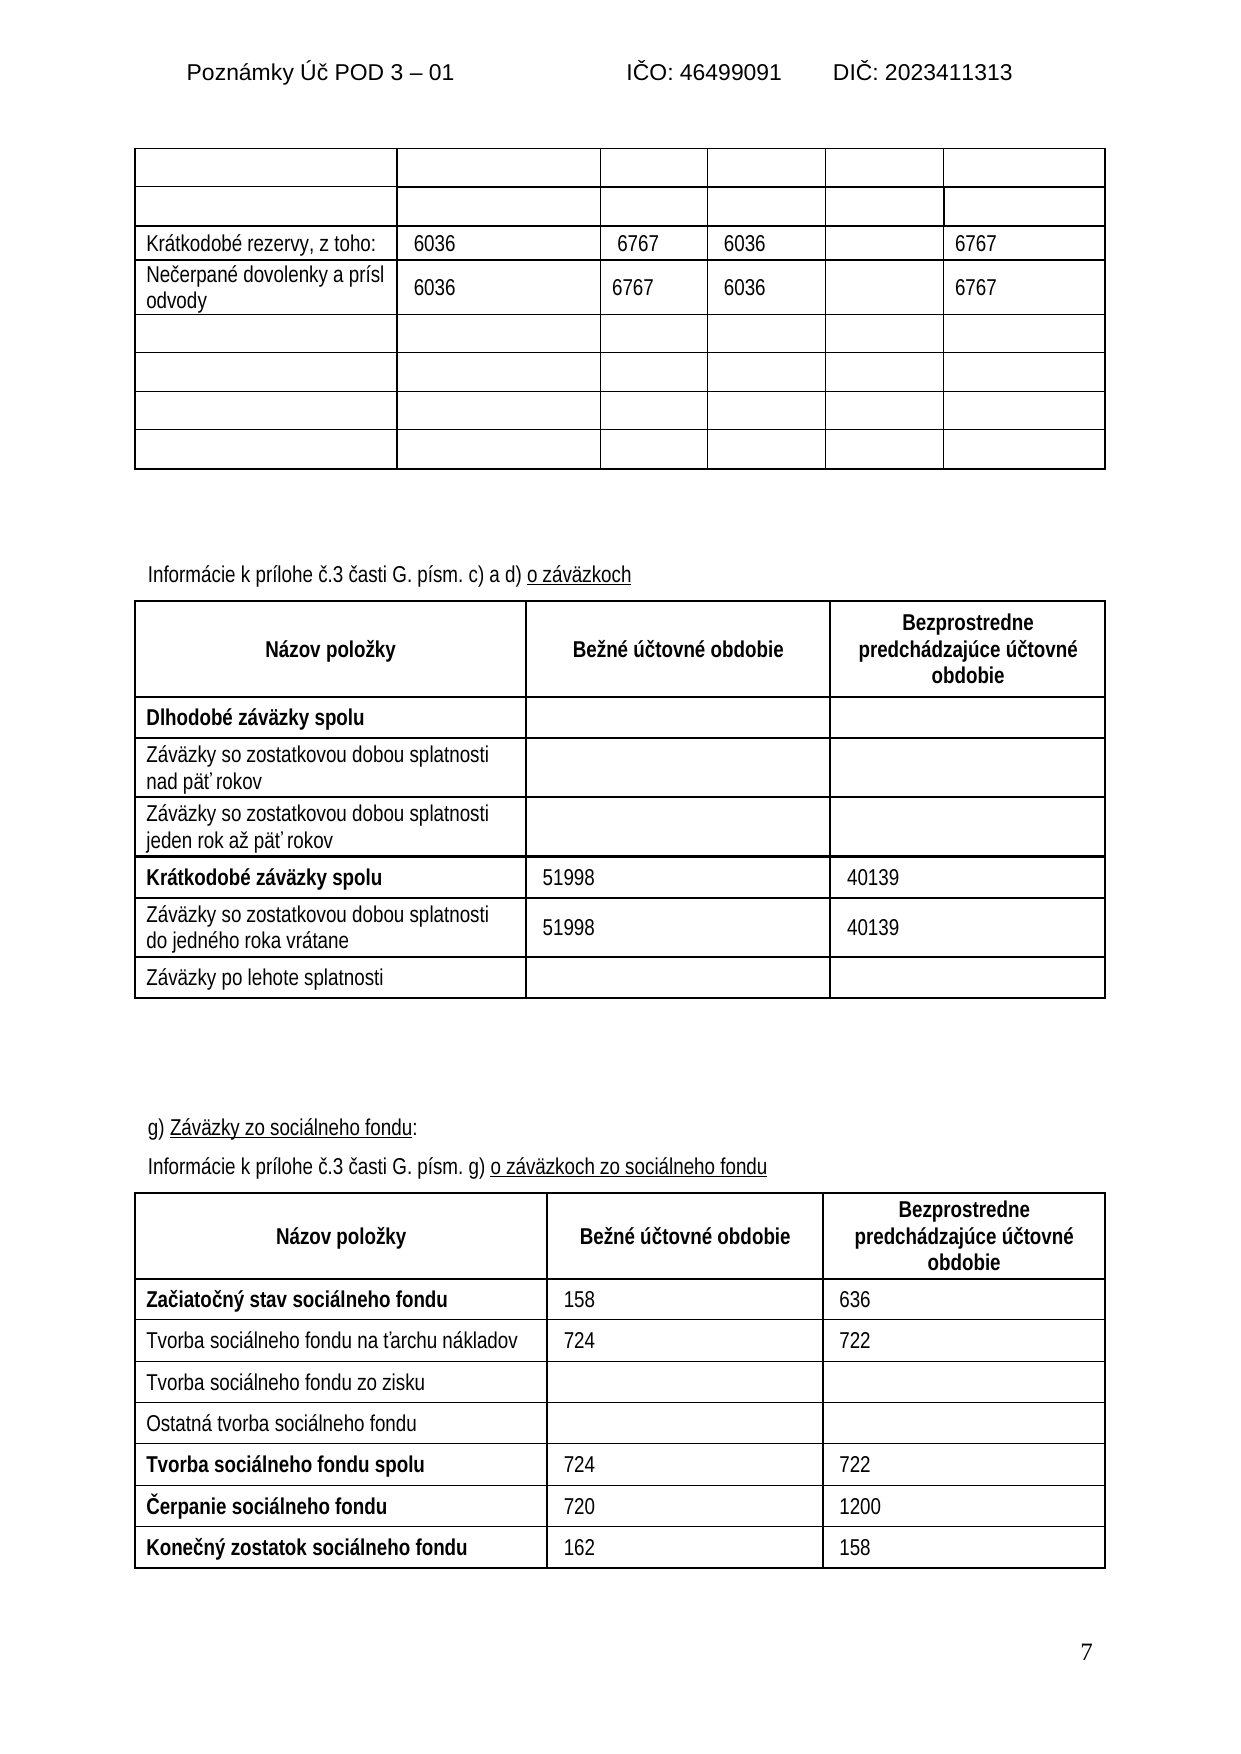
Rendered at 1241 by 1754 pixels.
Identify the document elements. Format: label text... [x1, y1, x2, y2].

table_cell 6036 [708, 261, 825, 314]
table_cell [826, 353, 943, 391]
table_header Bezprostredne predchádzajúce účtovné obdobie [831, 602, 1104, 696]
table_cell [944, 149, 1104, 186]
table_cell 724 [548, 1320, 822, 1361]
table_cell [527, 739, 829, 796]
table_cell Tvorba sociálneho fondu spolu [136, 1444, 546, 1484]
table_header Bežné účtovné obdobie [527, 602, 829, 696]
table_cell [136, 187, 396, 224]
table_cell [548, 1362, 822, 1402]
table_cell [831, 698, 1104, 737]
table_cell [826, 430, 943, 467]
table_cell [708, 315, 825, 352]
table_cell 162 [548, 1527, 822, 1567]
table_cell [398, 149, 600, 186]
table_cell [601, 188, 707, 224]
table_cell [826, 188, 943, 224]
table_cell 158 [548, 1280, 822, 1319]
table_cell Nečerpané dovolenky a prísl odvody [136, 261, 396, 314]
text Informácie k prílohe č.3 časti G. písm. c) a d) o záväzkoch [148, 561, 1142, 587]
table_cell [831, 798, 1104, 855]
table_cell [944, 353, 1104, 391]
table_cell 51998 [527, 858, 829, 897]
table_cell [398, 392, 600, 429]
table_cell [944, 315, 1104, 352]
table_cell [945, 188, 1104, 224]
table_cell Záväzky po lehote splatnosti [136, 958, 525, 997]
table_cell [708, 353, 825, 391]
table_cell Záväzky so zostatkovou dobou splatnosti nad päť rokov [136, 739, 525, 796]
table_cell 6767 [944, 261, 1104, 314]
table_cell 6036 [398, 261, 600, 314]
table_cell Ostatná tvorba sociálneho fondu [136, 1403, 546, 1443]
text Informácie k prílohe č.3 časti G. písm. g) o záväzkoch zo sociálneho fondu [148, 1153, 1092, 1179]
table_cell [527, 958, 829, 997]
table_cell [826, 261, 943, 314]
table_cell [944, 392, 1104, 429]
table_cell [136, 315, 396, 352]
table_cell 6767 [601, 261, 707, 314]
table_cell [826, 149, 943, 186]
table_cell Tvorba sociálneho fondu zo zisku [136, 1362, 546, 1402]
table_cell 6767 [601, 227, 707, 259]
table_cell [826, 315, 943, 352]
table_cell 40139 [831, 899, 1104, 956]
table_cell 720 [548, 1486, 822, 1526]
table_cell 51998 [527, 899, 829, 956]
table_cell [136, 430, 396, 467]
table_cell [824, 1362, 1104, 1402]
table_cell [136, 149, 396, 186]
table_cell [398, 353, 600, 391]
table_cell Krátkodobé záväzky spolu [136, 858, 525, 897]
table_cell 1200 [824, 1486, 1104, 1526]
table_cell 6036 [398, 227, 600, 259]
table_cell [826, 392, 943, 429]
table_cell Tvorba sociálneho fondu na ťarchu nákladov [136, 1320, 546, 1361]
text g) Záväzky zo sociálneho fondu: [148, 1114, 1092, 1141]
table_header Bezprostredne predchádzajúce účtovné obdobie [824, 1194, 1104, 1278]
table_cell 724 [548, 1444, 822, 1484]
table_cell [601, 430, 707, 467]
table_header Bežné účtovné obdobie [548, 1194, 822, 1278]
table_cell [601, 315, 707, 352]
table_cell [831, 739, 1104, 796]
table_cell Čerpanie sociálneho fondu [136, 1486, 546, 1526]
table_cell [944, 430, 1104, 467]
table_cell [601, 392, 707, 429]
table_cell [831, 958, 1104, 997]
table_cell 722 [824, 1320, 1104, 1361]
table_cell [136, 392, 396, 429]
table_cell 6036 [708, 227, 825, 259]
table_cell Dlhodobé záväzky spolu [136, 698, 525, 737]
table_cell Záväzky so zostatkovou dobou splatnosti do jedného roka vrátane [136, 899, 525, 956]
table_cell 158 [824, 1527, 1104, 1567]
table_cell [136, 353, 396, 391]
table_cell [601, 353, 707, 391]
table_cell Konečný zostatok sociálneho fondu [136, 1527, 546, 1567]
table_cell [527, 798, 829, 855]
table_cell [824, 1403, 1104, 1443]
table_cell 40139 [831, 858, 1104, 897]
table_cell Krátkodobé rezervy, z toho: [136, 227, 396, 259]
table_cell [548, 1403, 822, 1443]
table_cell [398, 188, 600, 224]
table_cell Záväzky so zostatkovou dobou splatnosti jeden rok až päť rokov [136, 798, 525, 855]
table_cell [708, 430, 825, 467]
table_cell [708, 392, 825, 429]
table_cell [708, 149, 825, 186]
table_cell 722 [824, 1444, 1104, 1484]
table_cell [826, 227, 943, 259]
table_cell 636 [824, 1280, 1104, 1319]
table_cell [708, 188, 825, 224]
table_cell [398, 430, 600, 467]
table_cell Začiatočný stav sociálneho fondu [136, 1280, 546, 1319]
table_header Názov položky [136, 1194, 546, 1278]
table_header Názov položky [136, 602, 525, 696]
table_cell 6767 [944, 227, 1104, 259]
table_cell [601, 149, 707, 186]
table_cell [398, 315, 600, 352]
table_cell [527, 698, 829, 737]
